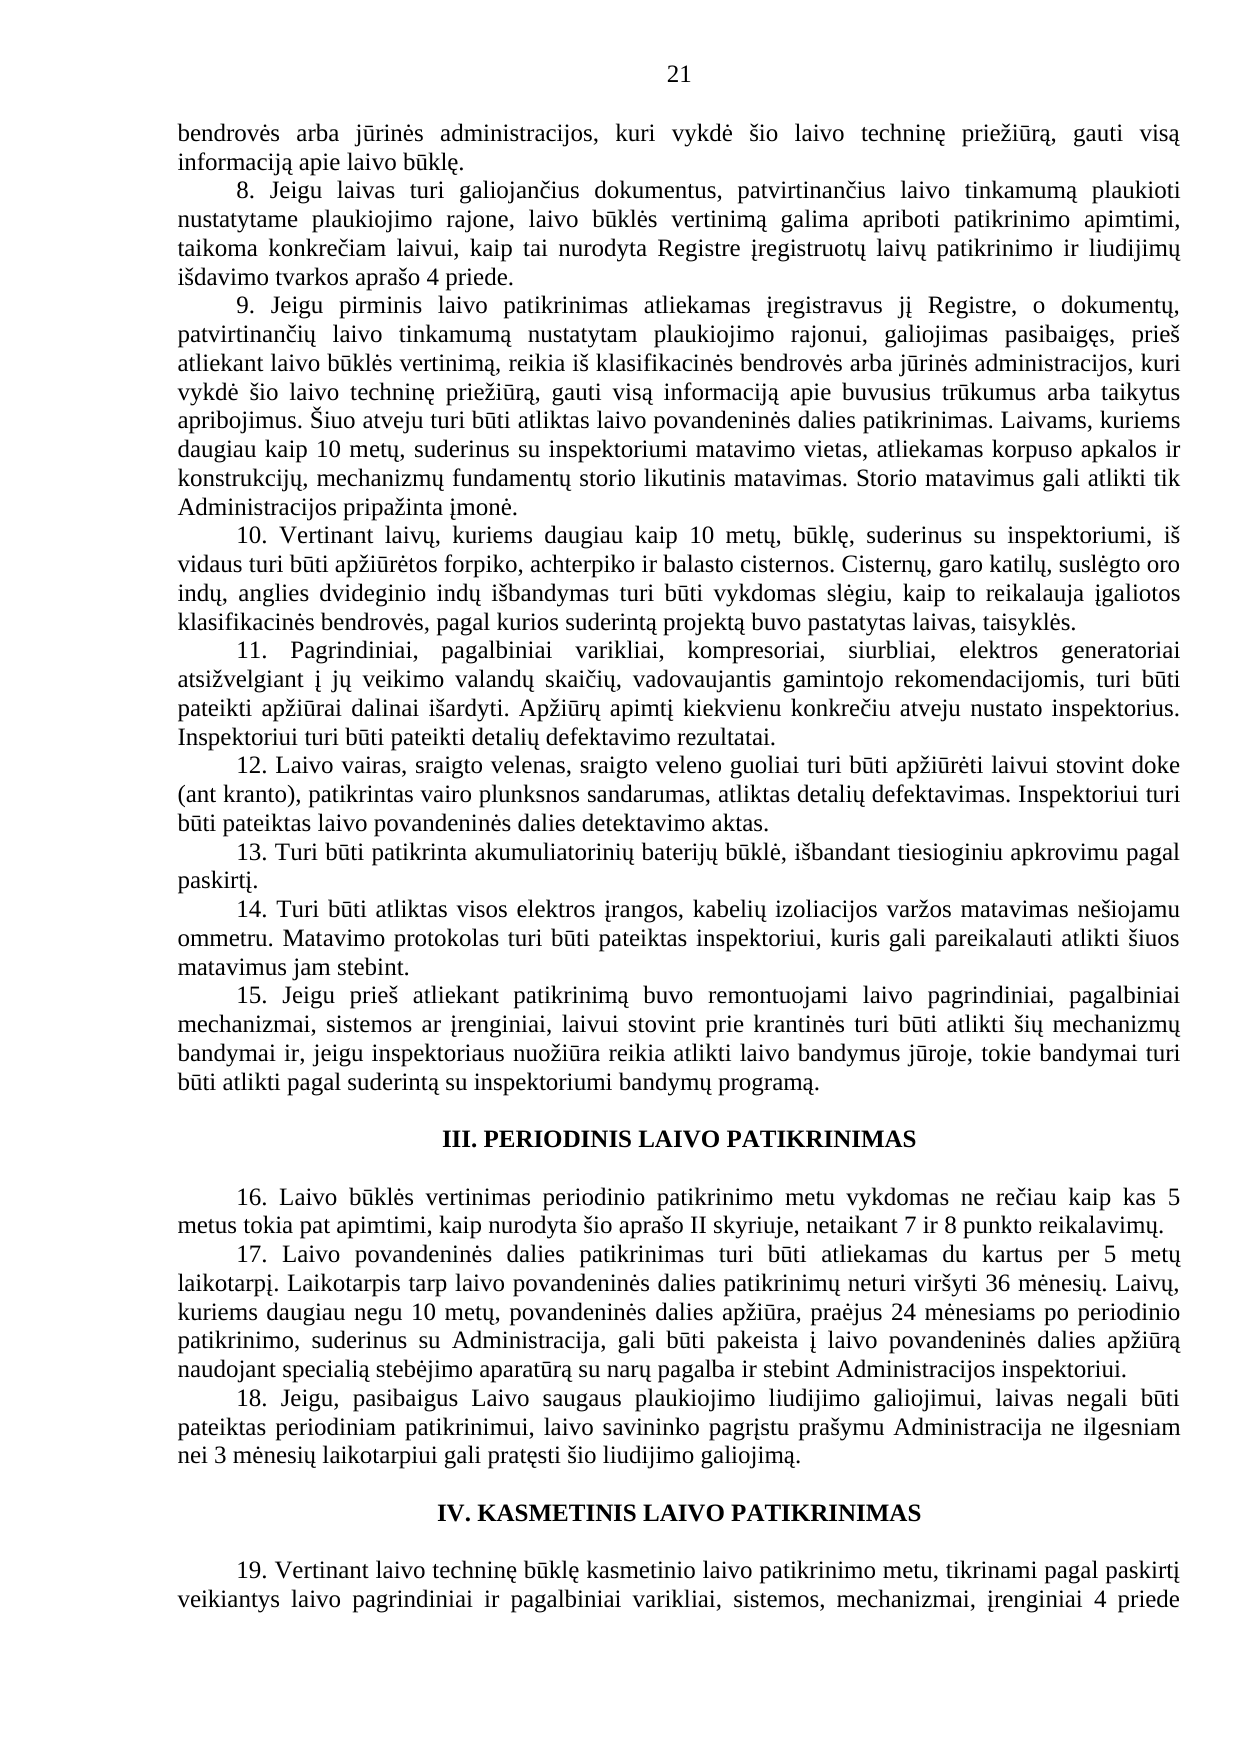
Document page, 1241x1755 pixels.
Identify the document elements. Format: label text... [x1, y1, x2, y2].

text bendrovės arba jūrinės administracijos, kuri vykdė šio laivo techninę priežiūrą, gauti visą informaciją apie laivo būklę. [177, 118, 1181, 176]
text 19. Vertinant laivo techninę būklę kasmetinio laivo patikrinimo metu, tikrinami pagal paskirtį veikiantys laivo pagrindiniai ir pagalbiniai varikliai, sistemos, mechanizmai, įrenginiai 4 priede [177, 1556, 1181, 1613]
text 17. Laivo povandeninės dalies patikrinimas turi būti atliekamas du kartus per 5 metų laikotarpį. Laikotarpis tarp laivo povandeninės dalies patikrinimų neturi viršyti 36 mėnesių. Laivų, kuriems daugiau negu 10 metų, povandeninės dalies apžiūra, praėjus 24 mėnesiams po periodinio patikrinimo, suderinus su Administracija, gali būti pakeista į laivo povandeninės dalies apžiūrą naudojant specialią stebėjimo aparatūrą su narų pagalba ir stebint Administracijos inspektoriui. [177, 1239, 1181, 1383]
text 15. Jeigu prieš atliekant patikrinimą buvo remontuojami laivo pagrindiniai, pagalbiniai mechanizmai, sistemos ar įrenginiai, laivui stovint prie krantinės turi būti atlikti šių mechanizmų bandymai ir, jeigu inspektoriaus nuožiūra reikia atlikti laivo bandymus jūroje, tokie bandymai turi būti atlikti pagal suderintą su inspektoriumi bandymų programą. [177, 981, 1181, 1096]
text 10. Vertinant laivų, kuriems daugiau kaip 10 metų, būklę, suderinus su inspektoriumi, iš vidaus turi būti apžiūrėtos forpiko, achterpiko ir balasto cisternos. Cisternų, garo katilų, suslėgto oro indų, anglies dvideginio indų išbandymas turi būti vykdomas slėgiu, kaip to reikalauja įgaliotos klasifikacinės bendrovės, pagal kurios suderintą projektą buvo pastatytas laivas, taisyklės. [177, 521, 1181, 636]
text III. PERIODINIS LAIVO PATIKRINIMAS [177, 1124, 1181, 1153]
text 11. Pagrindiniai, pagalbiniai varikliai, kompresoriai, siurbliai, elektros generatoriai atsižvelgiant į jų veikimo valandų skaičių, vadovaujantis gamintojo rekomendacijomis, turi būti pateikti apžiūrai dalinai išardyti. Apžiūrų apimtį kiekvienu konkrečiu atveju nustato inspektorius. Inspektoriui turi būti pateikti detalių defektavimo rezultatai. [177, 636, 1181, 751]
text 16. Laivo būklės vertinimas periodinio patikrinimo metu vykdomas ne rečiau kaip kas 5 metus tokia pat apimtimi, kaip nurodyta šio aprašo II skyriuje, netaikant 7 ir 8 punkto reikalavimų. [177, 1182, 1181, 1239]
text 12. Laivo vairas, sraigto velenas, sraigto veleno guoliai turi būti apžiūrėti laivui stovint doke (ant kranto), patikrintas vairo plunksnos sandarumas, atliktas detalių defektavimas. Inspektoriui turi būti pateiktas laivo povandeninės dalies detektavimo aktas. [177, 751, 1181, 837]
text 9. Jeigu pirminis laivo patikrinimas atliekamas įregistravus jį Registre, o dokumentų, patvirtinančių laivo tinkamumą nustatytam plaukiojimo rajonui, galiojimas pasibaigęs, prieš atliekant laivo būklės vertinimą, reikia iš klasifikacinės bendrovės arba jūrinės administracijos, kuri vykdė šio laivo techninę priežiūrą, gauti visą informaciją apie buvusius trūkumus arba taikytus apribojimus. Šiuo atveju turi būti atliktas laivo povandeninės dalies patikrinimas. Laivams, kuriems daugiau kaip 10 metų, suderinus su inspektoriumi matavimo vietas, atliekamas korpuso apkalos ir konstrukcijų, mechanizmų fundamentų storio likutinis matavimas. Storio matavimus gali atlikti tik Administracijos pripažinta įmonė. [177, 291, 1181, 521]
text IV. KASMETINIS LAIVO PATIKRINIMAS [177, 1498, 1181, 1527]
text 18. Jeigu, pasibaigus Laivo saugaus plaukiojimo liudijimo galiojimui, laivas negali būti pateiktas periodiniam patikrinimui, laivo savininko pagrįstu prašymu Administracija ne ilgesniam nei 3 mėnesių laikotarpiui gali pratęsti šio liudijimo galiojimą. [177, 1383, 1181, 1469]
text 13. Turi būti patikrinta akumuliatorinių baterijų būklė, išbandant tiesioginiu apkrovimu pagal paskirtį. [177, 837, 1181, 894]
text 14. Turi būti atliktas visos elektros įrangos, kabelių izoliacijos varžos matavimas nešiojamu ommetru. Matavimo protokolas turi būti pateiktas inspektoriui, kuris gali pareikalauti atlikti šiuos matavimus jam stebint. [177, 894, 1181, 981]
text 8. Jeigu laivas turi galiojančius dokumentus, patvirtinančius laivo tinkamumą plaukioti nustatytame plaukiojimo rajone, laivo būklės vertinimą galima apriboti patikrinimo apimtimi, taikoma konkrečiam laivui, kaip tai nurodyta Registre įregistruotų laivų patikrinimo ir liudijimų išdavimo tvarkos aprašo 4 priede. [177, 176, 1181, 291]
